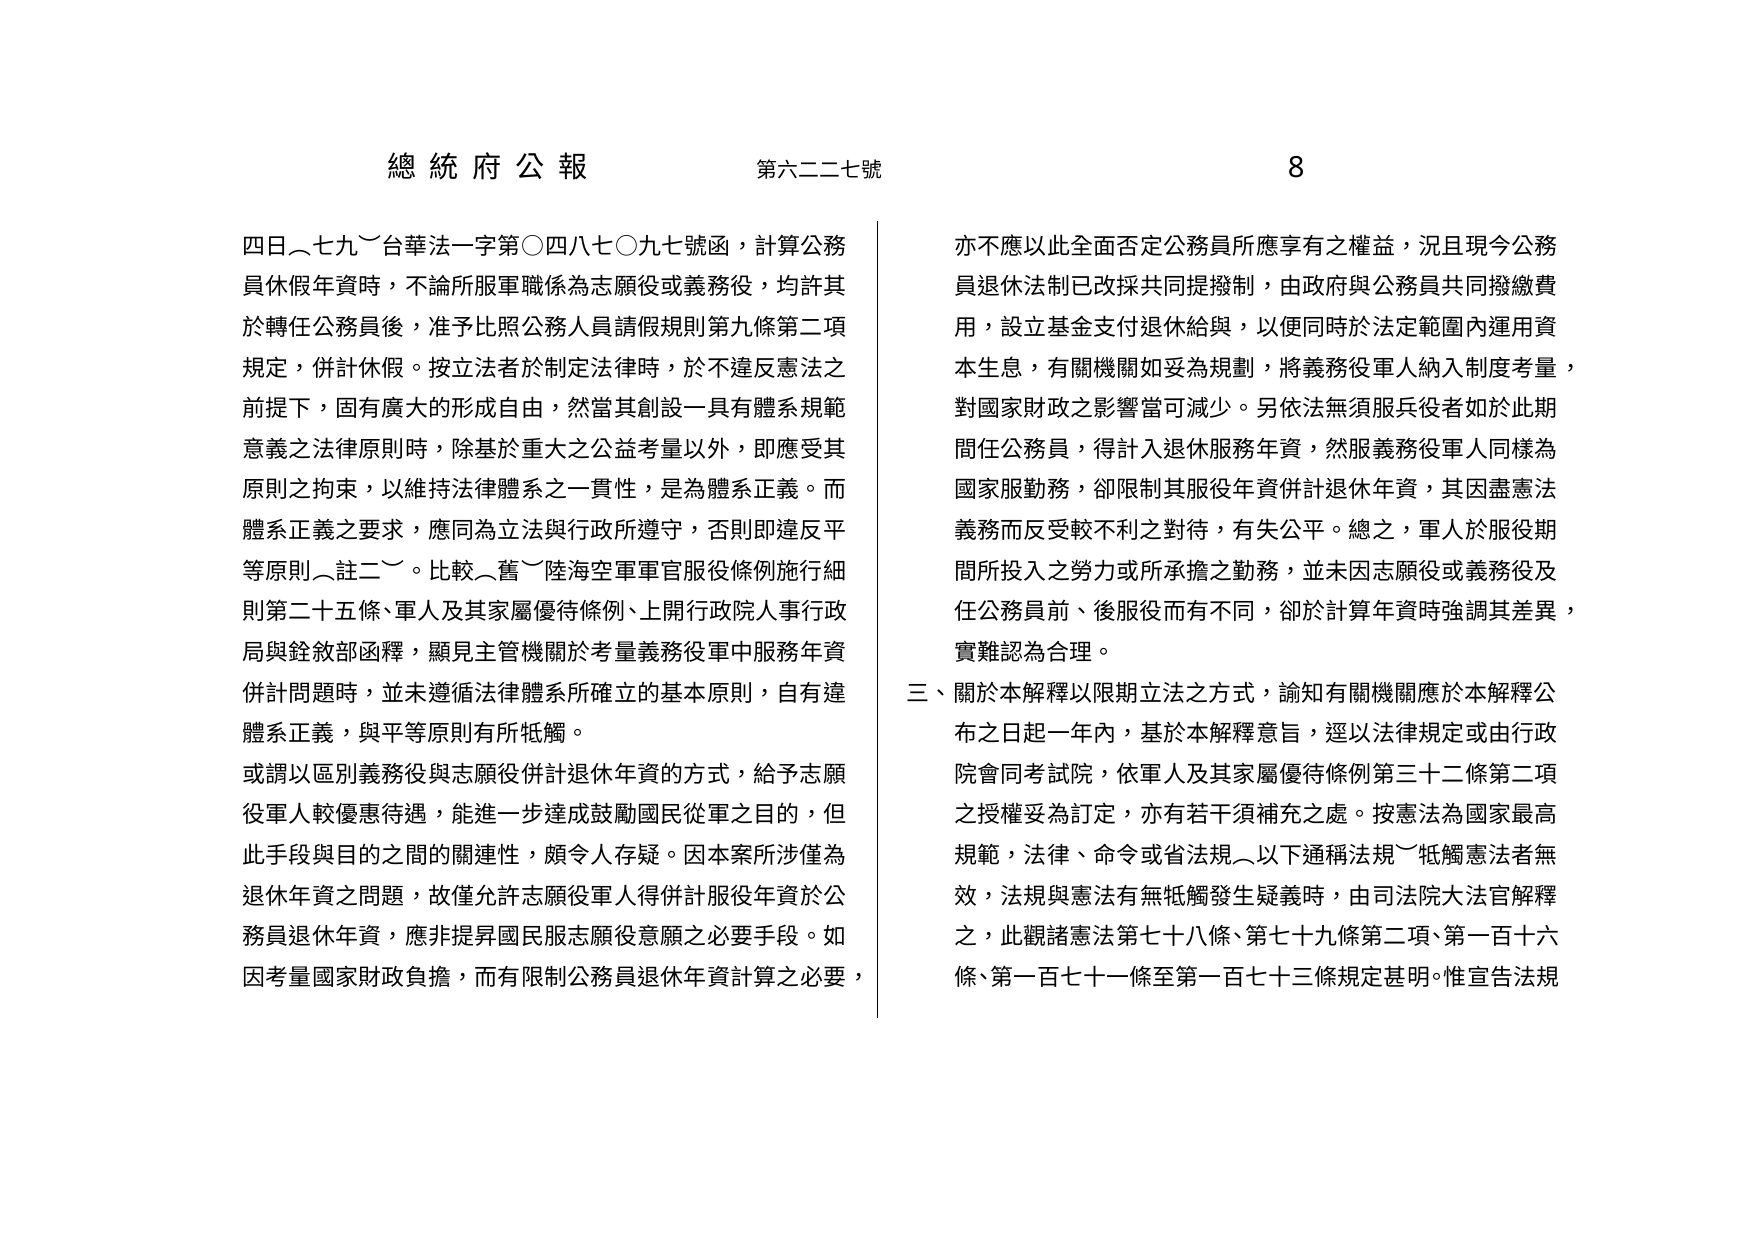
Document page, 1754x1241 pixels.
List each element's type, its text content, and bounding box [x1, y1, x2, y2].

text 或謂以區別義務役與志願役併計退休年資的方式，給予志願役軍人較優惠待遇，能進一步達成鼓勵國民從軍之目的，但此手段與目的之間的關連性，頗令人存疑。因本案所涉僅為退休年資之問題，故僅允許志願役軍人得併計服役年資於公務員退休年資，應非提昇國民服志願役意願之必要手段。如因考量國家財政負擔，而有限制公務員退休年資計算之必要，亦不應以此全面否定公務員所應享有之權益，況且現今公務員退休法制已改採共同提撥制，由政府與公務員共同撥繳費用，設立基金支付退休給與，以便同時於法定範圍內運用資本生息，有關機關如妥為規劃，將義務役軍人納入制度考量，對國家財政之影響當可減少。另依法無須服兵役者如於此期間任公務員，得計入退休服務年資，然服義務役軍人同樣為國家服勤務，卻限制其服役年資併計退休年資，其因盡憲法義務而反受較不利之對待，有失公平。總之，軍人於服役期間所投入之勞力或所承擔之勤務，並未因志願役或義務役及任公務員前、後服役而有不同，卻於計算年資時強調其差異，實難認為合理。 [242, 750, 847, 993]
text 四日︵七九︶台華法一字第○四八七○九七號函，計算公務員休假年資時，不論所服軍職係為志願役或義務役，均許其於轉任公務員後，准予比照公務人員請假規則第九條第二項規定，併計休假。按立法者於制定法律時，於不違反憲法之前提下，固有廣大的形成自由，然當其創設一具有體系規範意義之法律原則時，除基於重大之公益考量以外，即應受其原則之拘束，以維持法律體系之一貫性，是為體系正義。而體系正義之要求，應同為立法與行政所遵守，否則即違反平等原則︵註二︶。比較︵舊︶陸海空軍軍官服役條例施行細則第二十五條、軍人及其家屬優待條例、上開行政院人事行政局與銓敘部函釋，顯見主管機關於考量義務役軍中服務年資併計問題時，並未遵循法律體系所確立的基本原則，自有違體系正義，與平等原則有所牴觸。 [242, 222, 847, 750]
text 三、關於本解釋以限期立法之方式，諭知有關機關應於本解釋公布之日起一年內，基於本解釋意旨，逕以法律規定或由行政院會同考試院，依軍人及其家屬優待條例第三十二條第二項之授權妥為訂定，亦有若干須補充之處。按憲法為國家最高規範，法律、命令或省法規︵以下通稱法規︶牴觸憲法者無效，法規與憲法有無牴觸發生疑義時，由司法院大法官解釋之，此觀諸憲法第七十八條、第七十九條第二項、第一百十六條、第一百七十一條至第一百七十三條規定甚明。惟宣告法規無效時，若其將使現行法秩序發生紊亂，或對公共利益造成重大影響者，自不宜率然為之，而有容許其暫時存在之必要，以避免造成法真空狀態，並維持法安定性。本院於解釋憲法時，曾多次對牴觸憲法意旨之法規，僅宣示其牴觸憲法之意旨而未宣告其立即失效︵例如釋字第二一○號、第二八八號解釋︶，或採定期失效之方式︵例如釋字第二一八號、第二二四號、第二五一號、第三六五號、第四○二號、第四五二號解釋等︶，即係本於此項旨趣。 [907, 668, 1559, 993]
text 或謂以區別義務役與志願役併計退休年資的方式，給予志願役軍人較優惠待遇，能進一步達成鼓勵國民從軍之目的，但此手段與目的之間的關連性，頗令人存疑。因本案所涉僅為退休年資之問題，故僅允許志願役軍人得併計服役年資於公務員退休年資，應非提昇國民服志願役意願之必要手段。如因考量國家財政負擔，而有限制公務員退休年資計算之必要，亦不應以此全面否定公務員所應享有之權益，況且現今公務員退休法制已改採共同提撥制，由政府與公務員共同撥繳費用，設立基金支付退休給與，以便同時於法定範圍內運用資本生息，有關機關如妥為規劃，將義務役軍人納入制度考量，對國家財政之影響當可減少。另依法無須服兵役者如於此期間任公務員，得計入退休服務年資，然服義務役軍人同樣為國家服勤務，卻限制其服役年資併計退休年資，其因盡憲法義務而反受較不利之對待，有失公平。總之，軍人於服役期間所投入之勞力或所承擔之勤務，並未因志願役或義務役及任公務員前、後服役而有不同，卻於計算年資時強調其差異，實難認為合理。 [954, 222, 1559, 668]
